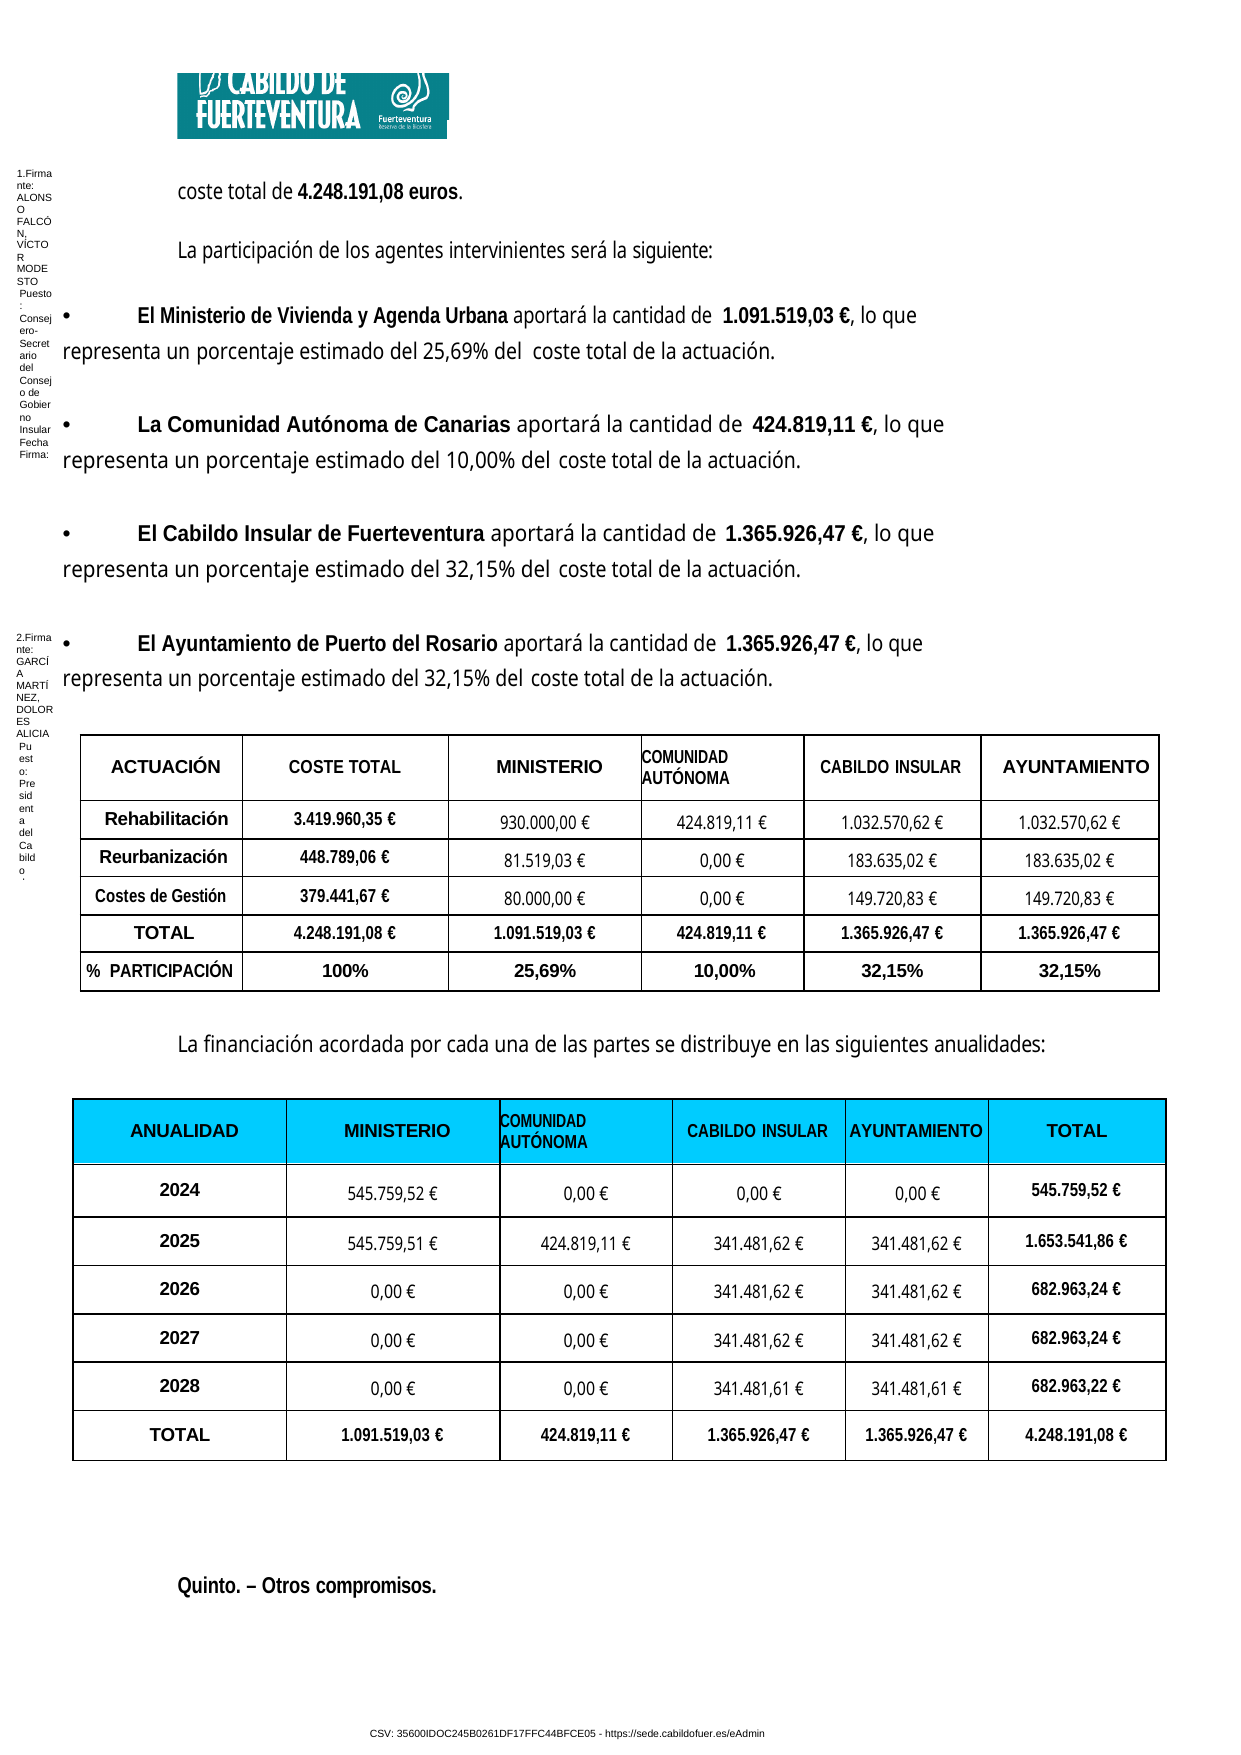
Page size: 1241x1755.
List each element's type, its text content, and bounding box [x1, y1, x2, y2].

table_cell 1.653.541,86 € [989, 1218, 1165, 1264]
table_cell TOTAL [81, 916, 242, 951]
table_cell 2028 [74, 1363, 286, 1409]
table_cell 341.481,62 € [846, 1315, 988, 1361]
table_cell 424.819,11 € [642, 801, 803, 838]
table_cell 341.481,61 € [673, 1363, 845, 1409]
text 2.Firmante: GARCÍA MARTÍNEZ, DOLORES ALICIA [16, 632, 53, 740]
table_cell 341.481,61 € [846, 1363, 988, 1409]
text Puesto: Consejero-Secretario del Consejo de Gobierno Insular Fecha Firma: 24/09/2025 12:11:06 [19, 288, 52, 463]
table_cell Costes de Gestión [81, 877, 242, 914]
list La Comunidad Autónoma de Canarias aportará la cantidad de 424.819,11 €, lo que representa un porcentaje estimado del 10,00% del coste total de la actuación. [62, 408, 949, 475]
table_cell 341.481,62 € [673, 1266, 845, 1313]
table_cell 1.365.926,47 € [982, 916, 1158, 951]
table_header CABILDO INSULAR [805, 736, 980, 799]
text Puesto: Presidenta del Cabildo de Fuerteventura Fecha Firma: 24/09/2025 12:25:56 [19, 740, 36, 879]
table_cell 0,00 € [287, 1315, 499, 1361]
table_cell 4.248.191,08 € [243, 916, 448, 951]
table_cell 1.032.570,62 € [805, 801, 980, 838]
table_cell 545.759,52 € [989, 1165, 1165, 1216]
table_cell 3.419.960,35 € [243, 801, 448, 838]
table_cell 2025 [74, 1218, 286, 1264]
table_cell 448.789,06 € [243, 840, 448, 876]
table_cell 341.481,62 € [846, 1266, 988, 1313]
table_cell % PARTICIPACIÓN [81, 953, 242, 990]
table_cell 0,00 € [642, 840, 803, 876]
table_header TOTAL [989, 1100, 1165, 1163]
table_cell 0,00 € [673, 1165, 845, 1216]
table_header COSTE TOTAL [243, 736, 448, 799]
table_cell 341.481,62 € [673, 1218, 845, 1264]
table_cell 183.635,02 € [982, 840, 1158, 876]
table_cell 10,00% [642, 953, 803, 990]
table_cell Reurbanización [81, 840, 242, 876]
table_cell 183.635,02 € [805, 840, 980, 876]
table_cell 424.819,11 € [642, 916, 803, 951]
table_cell 25,69% [449, 953, 641, 990]
table_cell 80.000,00 € [449, 877, 641, 914]
table_cell 1.365.926,47 € [673, 1411, 845, 1459]
table_cell 32,15% [805, 953, 980, 990]
table_cell 341.481,62 € [846, 1218, 988, 1264]
table_cell 81.519,03 € [449, 840, 641, 876]
table_cell 2024 [74, 1165, 286, 1216]
table_cell 1.365.926,47 € [846, 1411, 988, 1459]
table_cell 0,00 € [642, 877, 803, 914]
table_header MINISTERIO [287, 1100, 499, 1163]
table_cell 379.441,67 € [243, 877, 448, 914]
table_cell 0,00 € [501, 1363, 672, 1409]
table_cell 341.481,62 € [673, 1315, 845, 1361]
table_cell 545.759,51 € [287, 1218, 499, 1264]
subtitle Quinto. – Otros compromisos. [177, 1572, 1241, 1598]
text La financiación acordada por cada una de las partes se distribuye en las siguientes anualidades: [177, 1028, 1241, 1059]
list El Cabildo Insular de Fuerteventura aportará la cantidad de 1.365.926,47 €, lo que representa un porcentaje estimado del 32,15% del coste total de la actuación. [62, 517, 976, 584]
text 1.Firmante: ALONSO FALCÓN, VÍCTOR MODESTO [17, 167, 54, 287]
table_cell 424.819,11 € [501, 1411, 672, 1459]
table_cell 2027 [74, 1315, 286, 1361]
table_cell 1.091.519,03 € [449, 916, 641, 951]
table_cell Rehabilitación [81, 801, 242, 838]
text [14, 167, 54, 463]
table_cell 100% [243, 953, 448, 990]
table_cell 930.000,00 € [449, 801, 641, 838]
table_cell 149.720,83 € [805, 877, 980, 914]
table_cell 1.032.570,62 € [982, 801, 1158, 838]
table_header ACTUACIÓN [81, 736, 242, 799]
table_cell 424.819,11 € [501, 1218, 672, 1264]
table_cell 1.365.926,47 € [805, 916, 980, 951]
table_cell 682.963,24 € [989, 1315, 1165, 1361]
text [14, 631, 53, 879]
table_cell 0,00 € [287, 1363, 499, 1409]
text La participación de los agentes intervinientes será la siguiente: [177, 238, 1241, 263]
list El Ministerio de Vivienda y Agenda Urbana aportará la cantidad de 1.091.519,03 €, lo que representa un porcentaje estimado del 25,69% del coste total de la actuación. [62, 299, 949, 366]
table_cell 0,00 € [501, 1165, 672, 1216]
table_cell 4.248.191,08 € [989, 1411, 1165, 1459]
table_header CABILDO INSULAR [673, 1100, 845, 1163]
table_cell 1.091.519,03 € [287, 1411, 499, 1459]
table_cell 0,00 € [287, 1266, 499, 1313]
table_cell 0,00 € [846, 1165, 988, 1216]
table_header ANUALIDAD [74, 1100, 286, 1163]
table_cell 0,00 € [501, 1266, 672, 1313]
table_header MINISTERIO [449, 736, 641, 799]
table_header COMUNIDAD AUTÓNOMA [501, 1100, 672, 1163]
table_cell 0,00 € [501, 1315, 672, 1361]
table_cell 545.759,52 € [287, 1165, 499, 1216]
table_cell 682.963,22 € [989, 1363, 1165, 1409]
table_header AYUNTAMIENTO [846, 1100, 988, 1163]
table_cell 32,15% [982, 953, 1158, 990]
table_header COMUNIDAD AUTÓNOMA [642, 736, 803, 799]
table_cell TOTAL [74, 1411, 286, 1459]
table_header AYUNTAMIENTO [982, 736, 1158, 799]
table_cell 682.963,24 € [989, 1266, 1165, 1313]
table_cell 149.720,83 € [982, 877, 1158, 914]
list El Ayuntamiento de Puerto del Rosario aportará la cantidad de 1.365.926,47 €, lo que representa un porcentaje estimado del 32,15% del coste total de la actuación. [62, 626, 963, 694]
text coste total de 4.248.191,08 euros. [177, 175, 1241, 207]
table_cell 2026 [74, 1266, 286, 1313]
